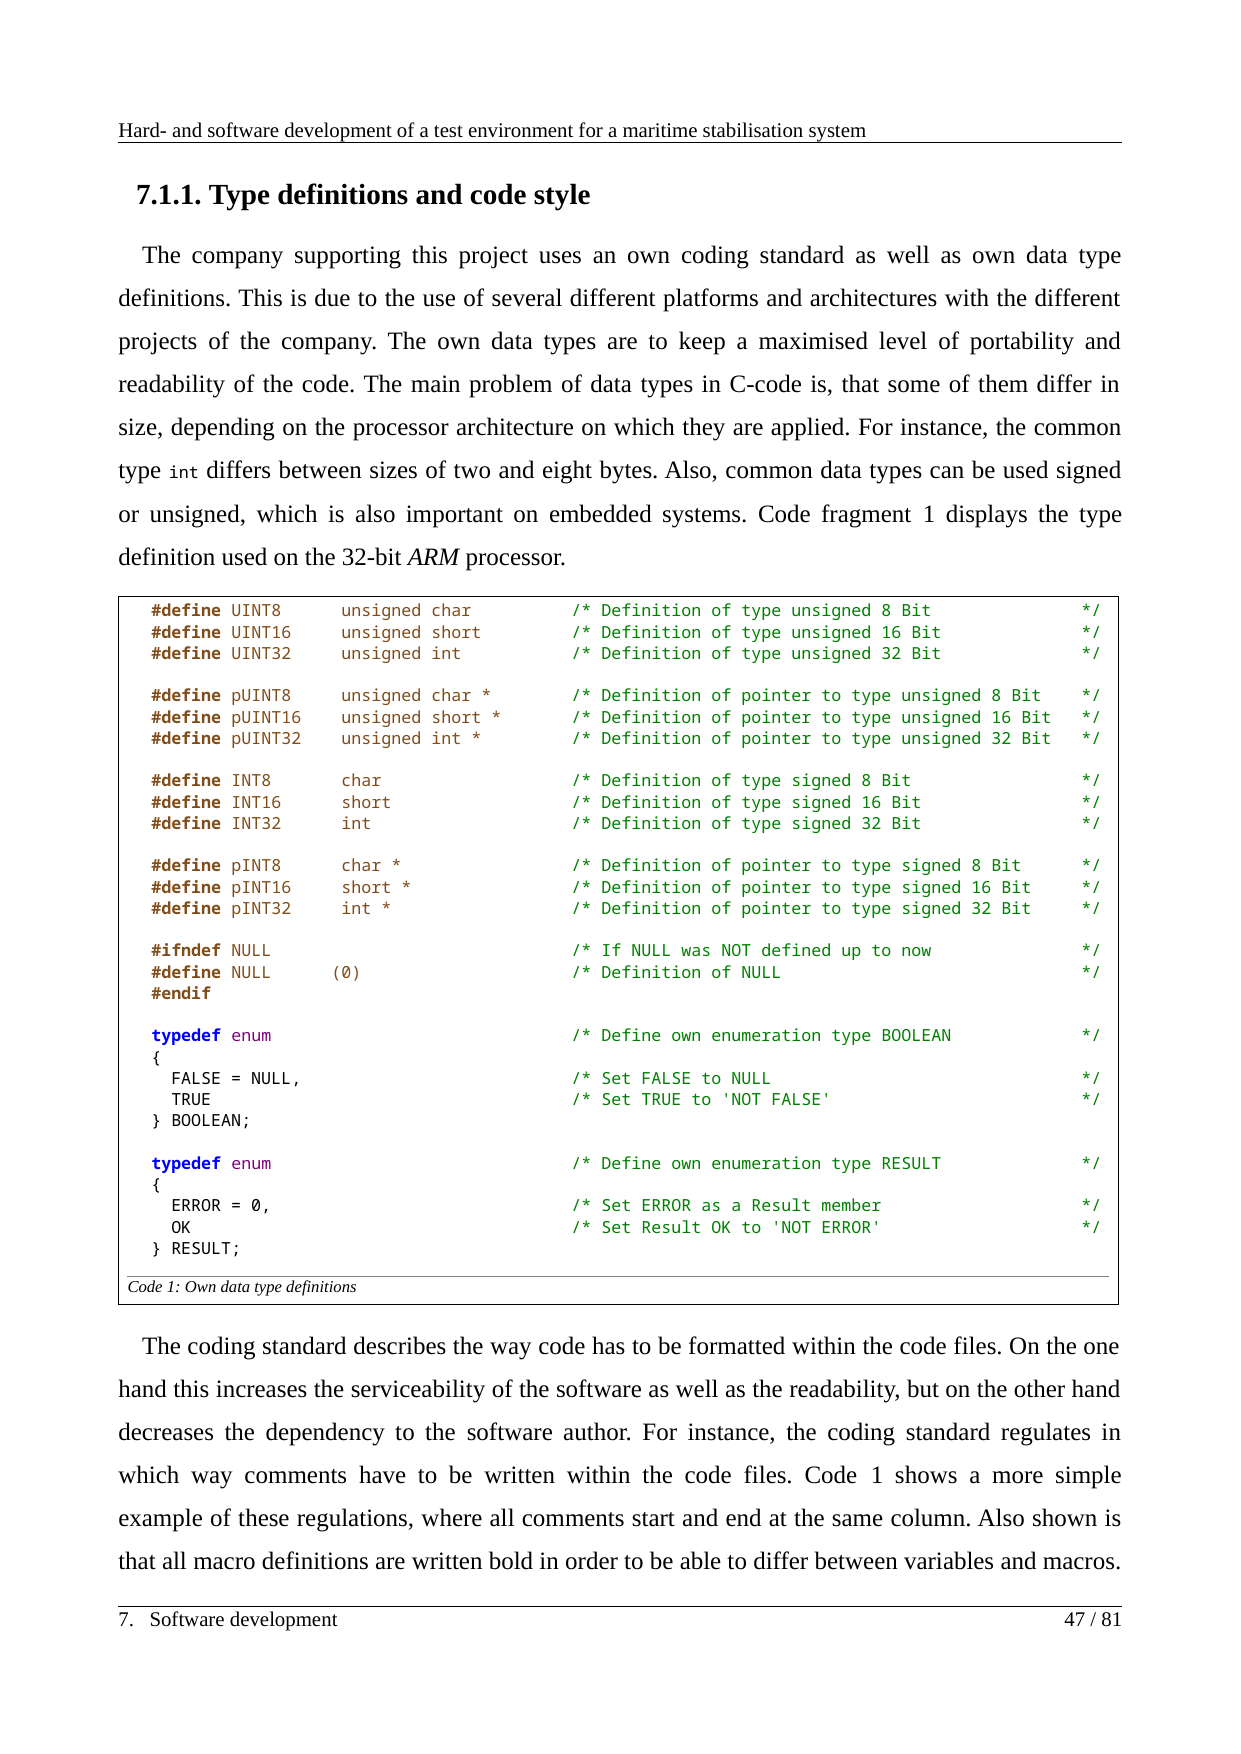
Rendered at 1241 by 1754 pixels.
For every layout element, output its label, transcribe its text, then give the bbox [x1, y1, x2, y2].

text #ifndef NULL /* If NULL was NOT defined up to now */ [127, 945, 1109, 960]
text { [127, 1051, 1109, 1066]
text #define pUINT32 unsigned int * /* Definition of pointer to type unsigned 32 Bit */ [127, 732, 1109, 747]
text TRUE /* Set TRUE to 'NOT FALSE' */ [127, 1094, 1109, 1108]
text Code 1: Own data type definitions [127, 1277, 1109, 1296]
text #define UINT16 unsigned short /* Definition of type unsigned 16 Bit */ [127, 626, 1109, 641]
text The coding standard describes the way code has to be formatted within the code files. On the one hand this increases the serviceability of the software as well as the readability, but on the other hand decreases the dependency to the software author. For instance, the coding standard regulates in which way comments have to be written within the code files. Code 1 shows a more simple example of these regulations, where all comments start and end at the same column. Also shown is that all macro definitions are written bold in order to be able to differ between variables and macros. [118, 597, 1122, 1575]
text #define pINT32 int * /* Definition of pointer to type signed 32 Bit */ [127, 902, 1109, 917]
text #define pINT8 char * /* Definition of pointer to type signed 8 Bit */ [127, 860, 1109, 875]
text } BOOLEAN; [127, 1115, 1109, 1130]
text #define pUINT16 unsigned short * /* Definition of pointer to type unsigned 16 Bit */ [127, 711, 1109, 726]
text #define INT32 int /* Definition of type signed 32 Bit */ [127, 817, 1109, 832]
text #define pINT16 short * /* Definition of pointer to type signed 16 Bit */ [127, 881, 1109, 896]
text #define UINT8 unsigned char /* Definition of type unsigned 8 Bit */ [127, 605, 1109, 620]
text #define INT8 char /* Definition of type signed 8 Bit */ [127, 775, 1109, 790]
subtitle Type definitions and code style [118, 177, 1122, 211]
text FALSE = NULL, /* Set FALSE to NULL */ [127, 1072, 1109, 1087]
text #define pUINT8 unsigned char * /* Definition of pointer to type unsigned 8 Bit */ [127, 690, 1109, 705]
text #define INT16 short /* Definition of type signed 16 Bit */ [127, 796, 1109, 811]
text typedef enum /* Define own enumeration type RESULT */ [127, 1157, 1109, 1172]
text #define UINT32 unsigned int /* Definition of type unsigned 32 Bit */ [127, 647, 1109, 662]
text OK /* Set Result OK to 'NOT ERROR' */ [127, 1221, 1109, 1236]
text } RESULT; [127, 1242, 1109, 1257]
text The company supporting this project uses an own coding standard as well as own data type definitions. This is due to the use of several different platforms and architectures with the different projects of the company. The own data types are to keep a maximised level of portability and readability of the code. The main problem of data types in C-code is, that some of them differ in size, depending on the processor architecture on which they are applied. For instance, the common type int differs between sizes of two and eight bytes. Also, common data types can be used signed or unsigned, which is also important on embedded systems. Code fragment 1 displays the type definition used on the 32-bit ARM processor. [118, 240, 1122, 571]
text { [127, 1179, 1109, 1193]
text ERROR = 0, /* Set ERROR as a Result member */ [127, 1200, 1109, 1215]
text #endif [127, 987, 1109, 1002]
text typedef enum /* Define own enumeration type BOOLEAN */ [127, 1030, 1109, 1045]
text #define NULL (0) /* Definition of NULL */ [127, 966, 1109, 981]
